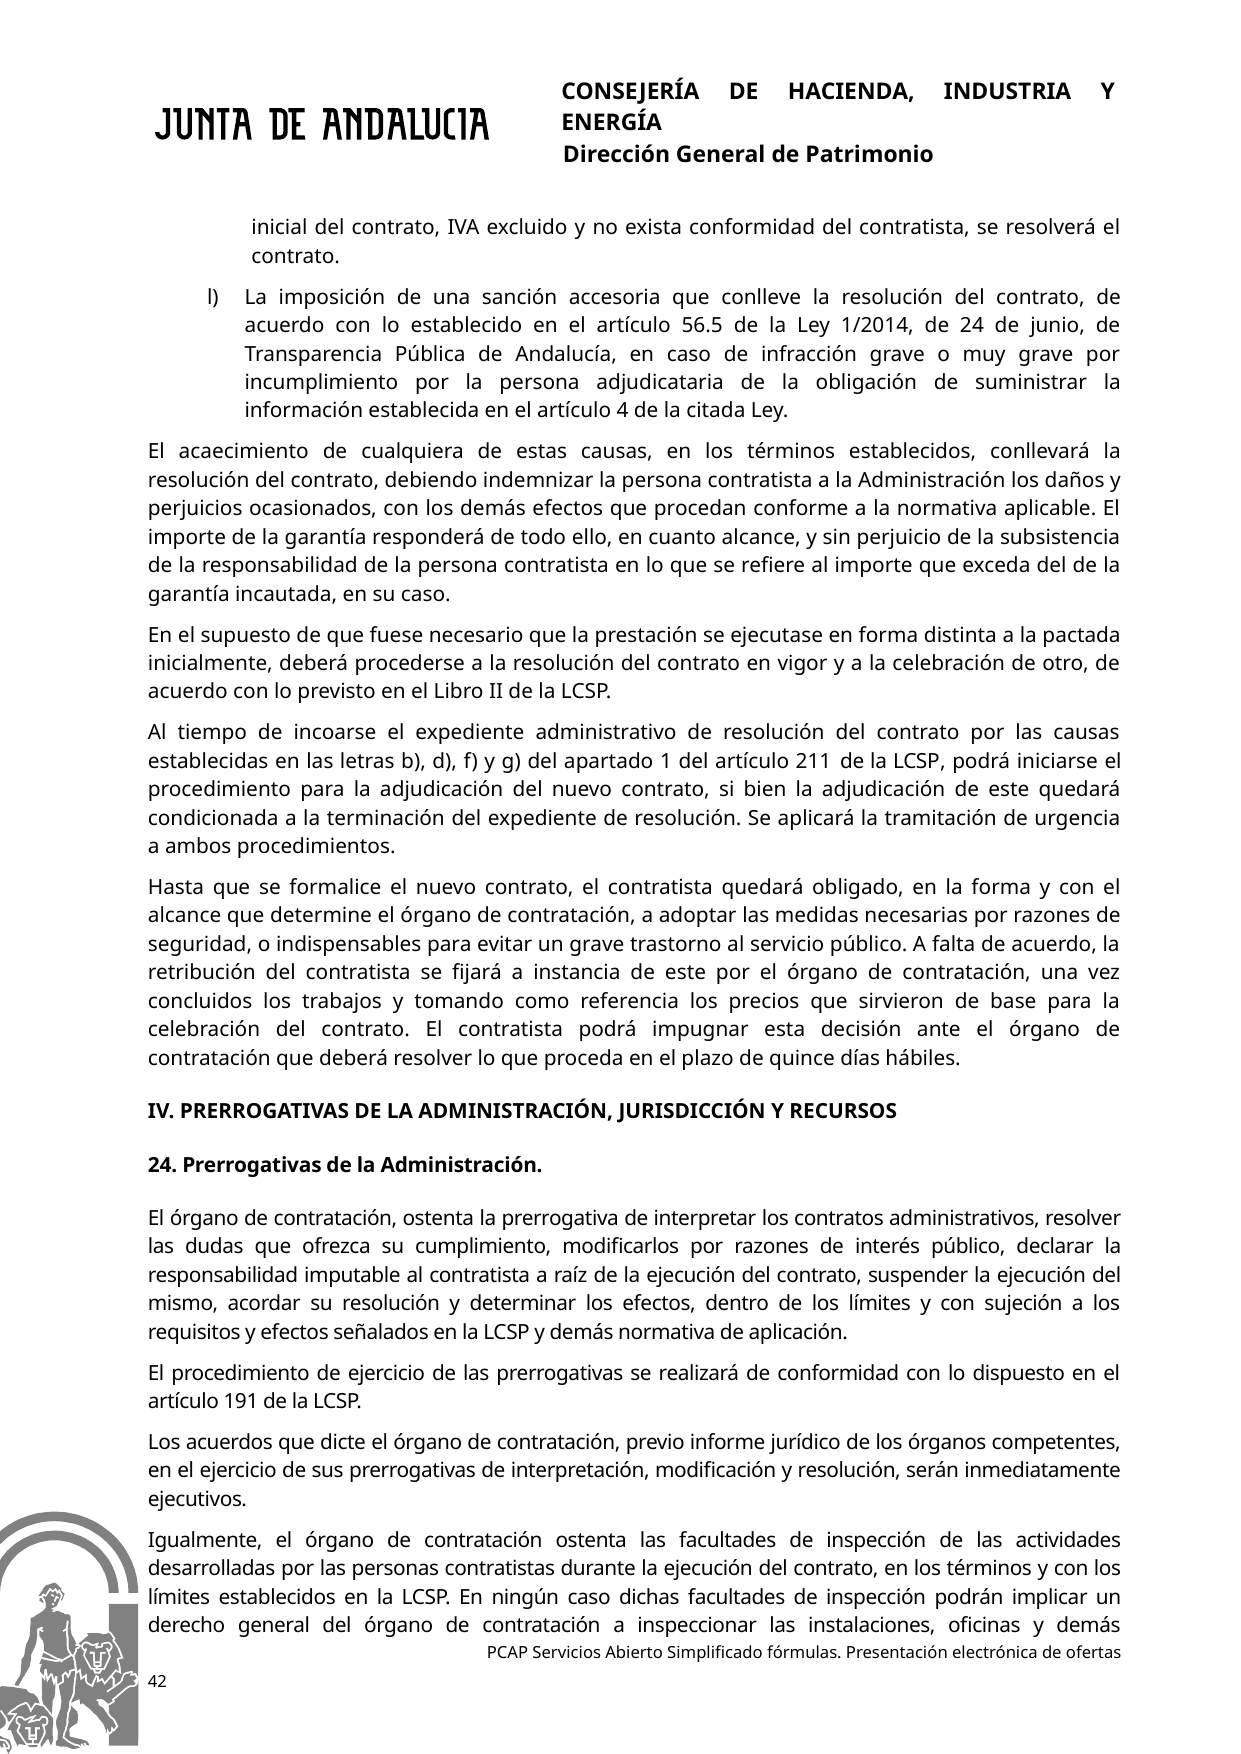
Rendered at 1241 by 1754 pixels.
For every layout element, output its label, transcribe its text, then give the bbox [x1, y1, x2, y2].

text El acaecimiento de cualquiera de estas causas, en los términos establecidos, conllevará la resolución del contrato, debiendo indemnizar la persona contratista a la Administración los daños y perjuicios ocasionados, con los demás efectos que procedan conforme a la normativa aplicable. El importe de la garantía responderá de todo ello, en cuanto alcance, y sin perjuicio de la subsistencia de la responsabilidad de la persona contratista en lo que se refiere al importe que exceda del de la garantía incautada, en su caso. [148, 437, 1122, 607]
text En el supuesto de que fuese necesario que la prestación se ejecutase en forma distinta a la pactada inicialmente, deberá procederse a la resolución del contrato en vigor y a la celebración de otro, de acuerdo con lo previsto en el Libro II de la LCSP. [148, 620, 1122, 705]
text Igualmente, el órgano de contratación ostenta las facultades de inspección de las actividades desarrolladas por las personas contratistas durante la ejecución del contrato, en los términos y con los límites establecidos en la LCSP. En ningún caso dichas facultades de inspección podrán implicar un derecho general del órgano de contratación a inspeccionar las instalaciones, oficinas y demás [148, 1525, 1122, 1639]
text 24. Prerrogativas de la Administración. [148, 1150, 1122, 1178]
list inicial del contrato, IVA excluido y no exista conformidad del contratista, se resolverá el contrato. [222, 212, 1122, 269]
text Los acuerdos que dicte el órgano de contratación, previo informe jurídico de los órganos competentes, en el ejercicio de sus prerrogativas de interpretación, modificación y resolución, serán inmediatamente ejecutivos. [148, 1427, 1122, 1512]
list La imposición de una sanción accesoria que conlleve la resolución del contrato, de acuerdo con lo establecido en el artículo 56.5 de la Ley 1/2014, de 24 de junio, de Transparencia Pública de Andalucía, en caso de infracción grave o muy grave por incumplimiento por la persona adjudicataria de la obligación de suministrar la información establecida en el artículo 4 de la citada Ley. [207, 282, 1122, 424]
text El órgano de contratación, ostenta la prerrogativa de interpretar los contratos administrativos, resolver las dudas que ofrezca su cumplimiento, modificarlos por razones de interés público, declarar la responsabilidad imputable al contratista a raíz de la ejecución del contrato, suspender la ejecución del mismo, acordar su resolución y determinar los efectos, dentro de los límites y con sujeción a los requisitos y efectos señalados en la LCSP y demás normativa de aplicación. [148, 1203, 1122, 1345]
text IV. PRERROGATIVAS DE LA ADMINISTRACIÓN, JURISDICCIÓN Y RECURSOS [148, 1096, 1122, 1125]
text Al tiempo de incoarse el expediente administrativo de resolución del contrato por las causas establecidas en las letras b), d), f) y g) del apartado 1 del artículo 211 de la LCSP, podrá iniciarse el procedimiento para la adjudicación del nuevo contrato, si bien la adjudicación de este quedará condicionada a la terminación del expediente de resolución. Se aplicará la tramitación de urgencia a ambos procedimientos. [148, 717, 1122, 860]
text El procedimiento de ejercicio de las prerrogativas se realizará de conformidad con lo dispuesto en el artículo 191 de la LCSP. [148, 1358, 1122, 1415]
text Hasta que se formalice el nuevo contrato, el contratista quedará obligado, en la forma y con el alcance que determine el órgano de contratación, a adoptar las medidas necesarias por razones de seguridad, o indispensables para evitar un grave trastorno al servicio público. A falta de acuerdo, la retribución del contratista se fijará a instancia de este por el órgano de contratación, una vez concluidos los trabajos y tomando como referencia los precios que sirvieron de base para la celebración del contrato. El contratista podrá impugnar esta decisión ante el órgano de contratación que deberá resolver lo que proceda en el plazo de quince días hábiles. [148, 872, 1122, 1071]
